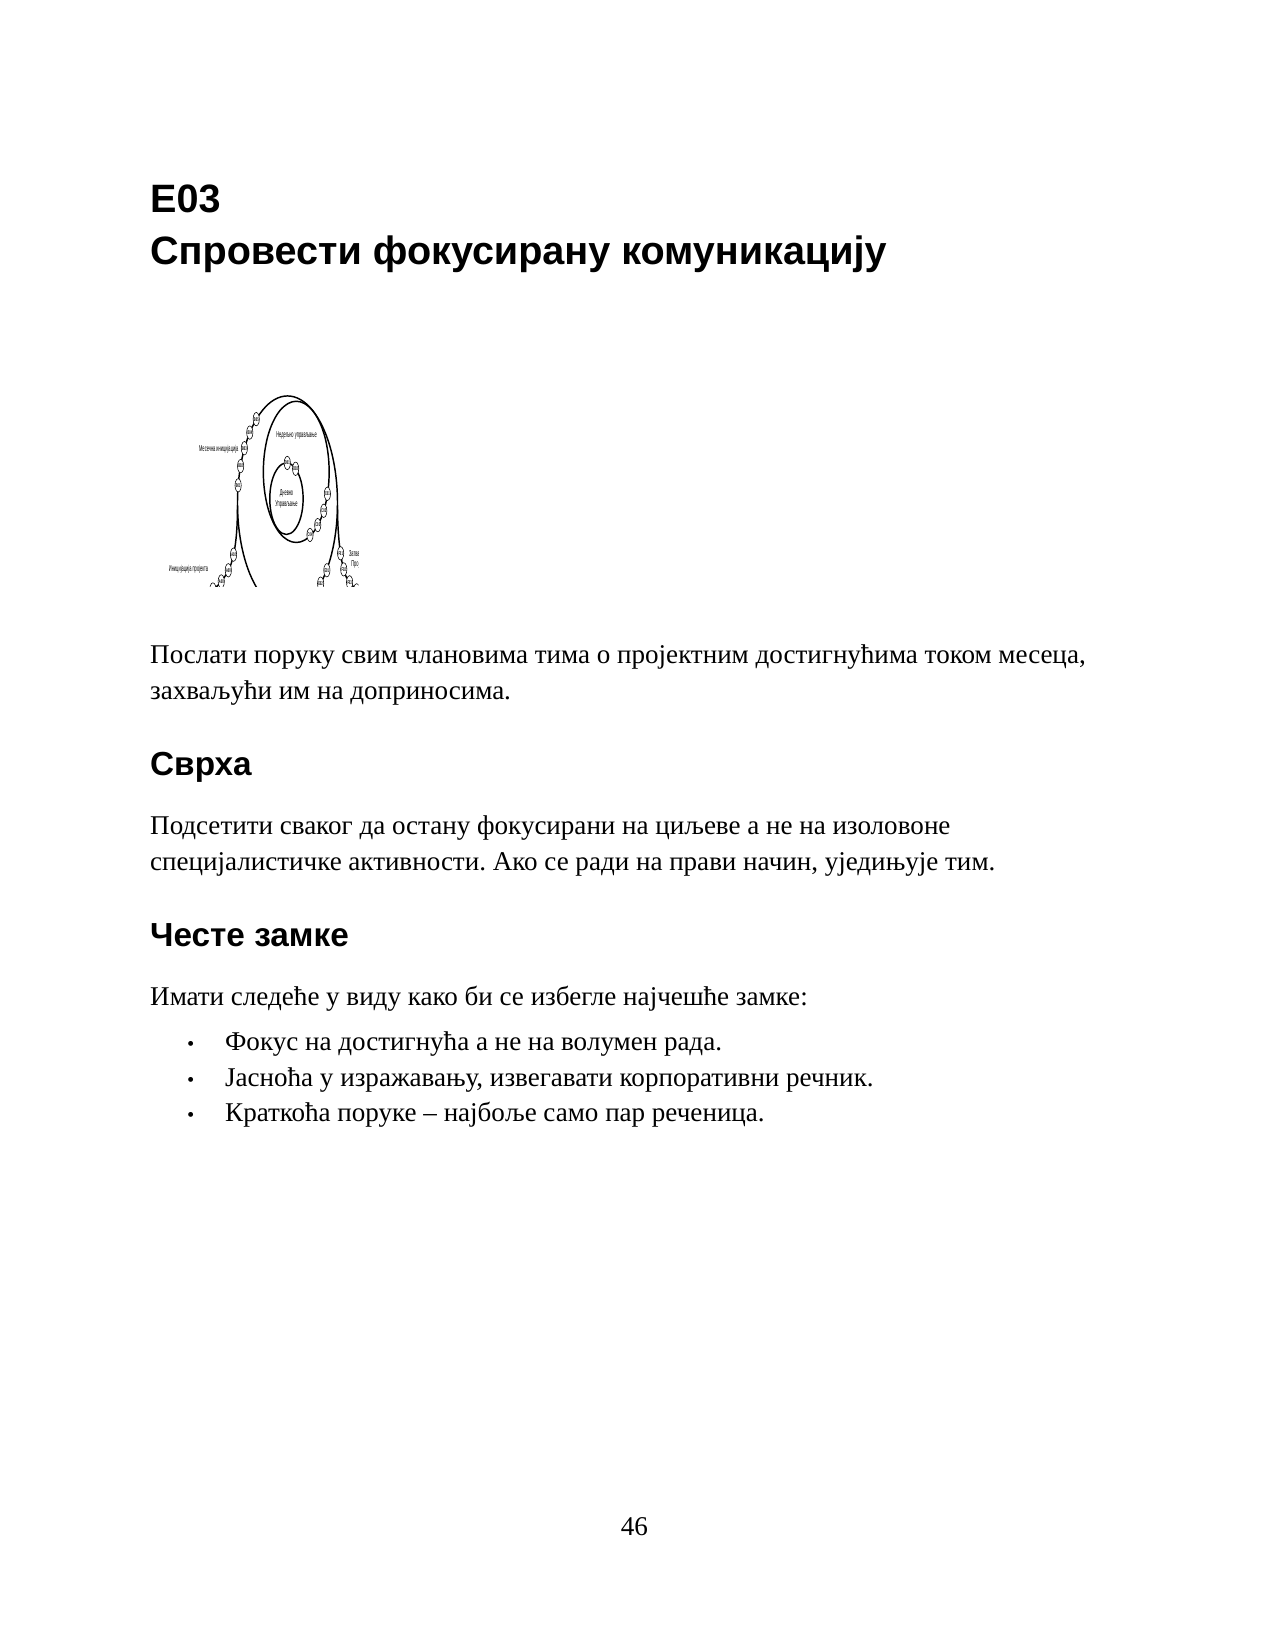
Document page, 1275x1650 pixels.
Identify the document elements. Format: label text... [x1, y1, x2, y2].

list Фокус на достигнућа а не на волумен рада. [187, 1025, 1125, 1056]
list Јасноћа у изражавању, извегавати корпоративни речник. [187, 1061, 1125, 1092]
text Послати поруку свим члановима тима о пројектним достигнућима током месеца, захваљући им на доприносима. [150, 638, 1125, 705]
subtitle Честе замке [150, 915, 1125, 953]
text Подсетити сваког да остану фокусирани на циљеве а не на изоловоне специјалистичке активности. Ако се ради на прави начин, уједињује тим. [150, 809, 1125, 876]
list Краткоћа поруке – најбоље само пар реченица. [187, 1097, 1125, 1128]
subtitle Сврха [150, 744, 1125, 782]
text Имати следеће у виду како би се избегле најчешће замке: [150, 980, 1125, 1012]
subtitle E03 Спровести фокусирану комуникацију [150, 175, 1125, 273]
